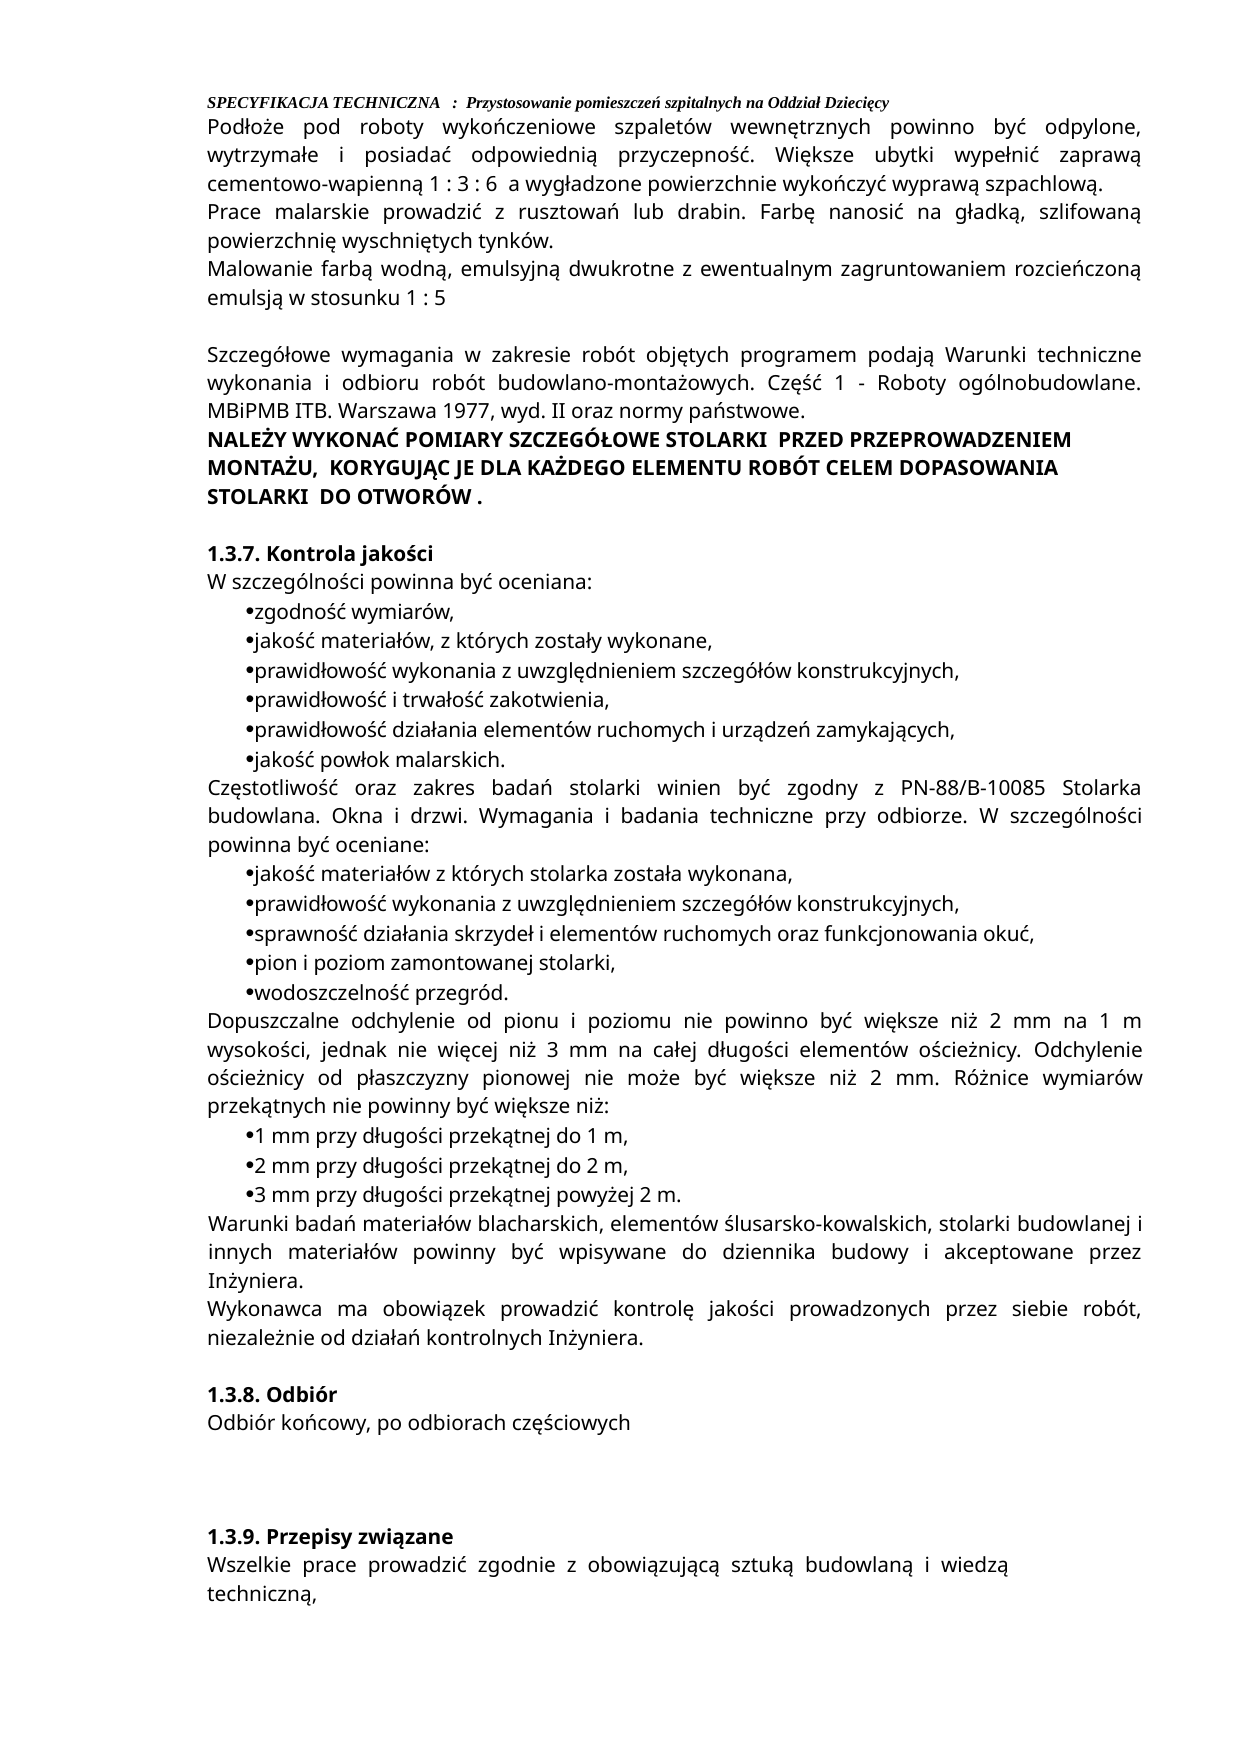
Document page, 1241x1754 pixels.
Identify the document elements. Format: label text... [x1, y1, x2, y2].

text Warunki badań materiałów blacharskich, elementów ślusarsko-kowalskich, stolarki budowlanej i innych materiałów powinny być wpisywane do dziennika budowy i akceptowane przez Inżyniera. [208, 1209, 1143, 1294]
list prawidłowość i trwałość zakotwienia, [245, 684, 1151, 714]
list jakość materiałów, z których zostały wykonane, [245, 625, 1151, 655]
text Dopuszczalne odchylenie od pionu i poziomu nie powinno być większe niż 2 mm na 1 m wysokości, jednak nie więcej niż 3 mm na całej długości elementów ościeżnicy. Odchylenie ościeżnicy od płaszczyzny pionowej nie może być większe niż 2 mm. Różnice wymiarów przekątnych nie powinny być większe niż: [207, 1006, 1143, 1120]
list zgodność wymiarów, [245, 596, 1151, 625]
text 1.3.7. Kontrola jakości [207, 539, 1008, 567]
list 1 mm przy długości przekątnej do 1 m, [245, 1120, 1151, 1150]
list 2 mm przy długości przekątnej do 2 m, [245, 1150, 1151, 1179]
text NALEŻY WYKONAĆ POMIARY SZCZEGÓŁOWE STOLARKI PRZED PRZEPROWADZENIEM MONTAŻU, KORYGUJĄC JE DLA KAŻDEGO ELEMENTU ROBÓT CELEM DOPASOWANIA STOLARKI DO OTWORÓW . [207, 425, 1157, 510]
text W szczególności powinna być oceniana: [207, 567, 1008, 596]
list jakość materiałów z których stolarka została wykonana, [245, 858, 1151, 888]
list wodoszczelność przegród. [245, 977, 1151, 1006]
text Szczegółowe wymagania w zakresie robót objętych programem podają Warunki techniczne wykonania i odbioru robót budowlano-montażowych. Część 1 - Roboty ogólnobudowlane. MBiPMB ITB. Warszawa 1977, wyd. II oraz normy państwowe. [207, 340, 1143, 425]
list prawidłowość wykonania z uwzględnieniem szczegółów konstrukcyjnych, [245, 655, 1151, 684]
text Wszelkie prace prowadzić zgodnie z obowiązującą sztuką budowlaną i wiedzą techniczną, [207, 1550, 1010, 1607]
text Malowanie farbą wodną, emulsyjną dwukrotne z ewentualnym zagruntowaniem rozcieńczoną emulsją w stosunku 1 : 5 [207, 254, 1143, 311]
text Podłoże pod roboty wykończeniowe szpaletów wewnętrznych powinno być odpylone, wytrzymałe i posiadać odpowiednią przyczepność. Większe ubytki wypełnić zaprawą cementowo-wapienną 1 : 3 : 6 a wygładzone powierzchnie wykończyć wyprawą szpachlową. [207, 112, 1143, 197]
list sprawność działania skrzydeł i elementów ruchomych oraz funkcjonowania okuć, [245, 918, 1151, 947]
list prawidłowość działania elementów ruchomych i urządzeń zamykających, [245, 714, 1151, 743]
text Odbiór końcowy, po odbiorach częściowych [207, 1408, 1008, 1437]
text Wykonawca ma obowiązek prowadzić kontrolę jakości prowadzonych przez siebie robót, niezależnie od działań kontrolnych Inżyniera. [207, 1294, 1143, 1351]
text Prace malarskie prowadzić z rusztowań lub drabin. Farbę nanosić na gładką, szlifowaną powierzchnię wyschniętych tynków. [207, 197, 1143, 254]
list 3 mm przy długości przekątnej powyżej 2 m. [245, 1179, 1151, 1209]
list pion i poziom zamontowanej stolarki, [245, 947, 1151, 977]
text 1.3.8. Odbiór [207, 1380, 1008, 1408]
list prawidłowość wykonania z uwzględnieniem szczegółów konstrukcyjnych, [245, 888, 1151, 918]
text Częstotliwość oraz zakres badań stolarki winien być zgodny z PN-88/B-10085 Stolarka budowlana. Okna i drzwi. Wymagania i badania techniczne przy odbiorze. W szczególności powinna być oceniane: [207, 773, 1143, 858]
list jakość powłok malarskich. [245, 743, 1151, 773]
text 1.3.9. Przepisy związane [207, 1522, 1008, 1550]
